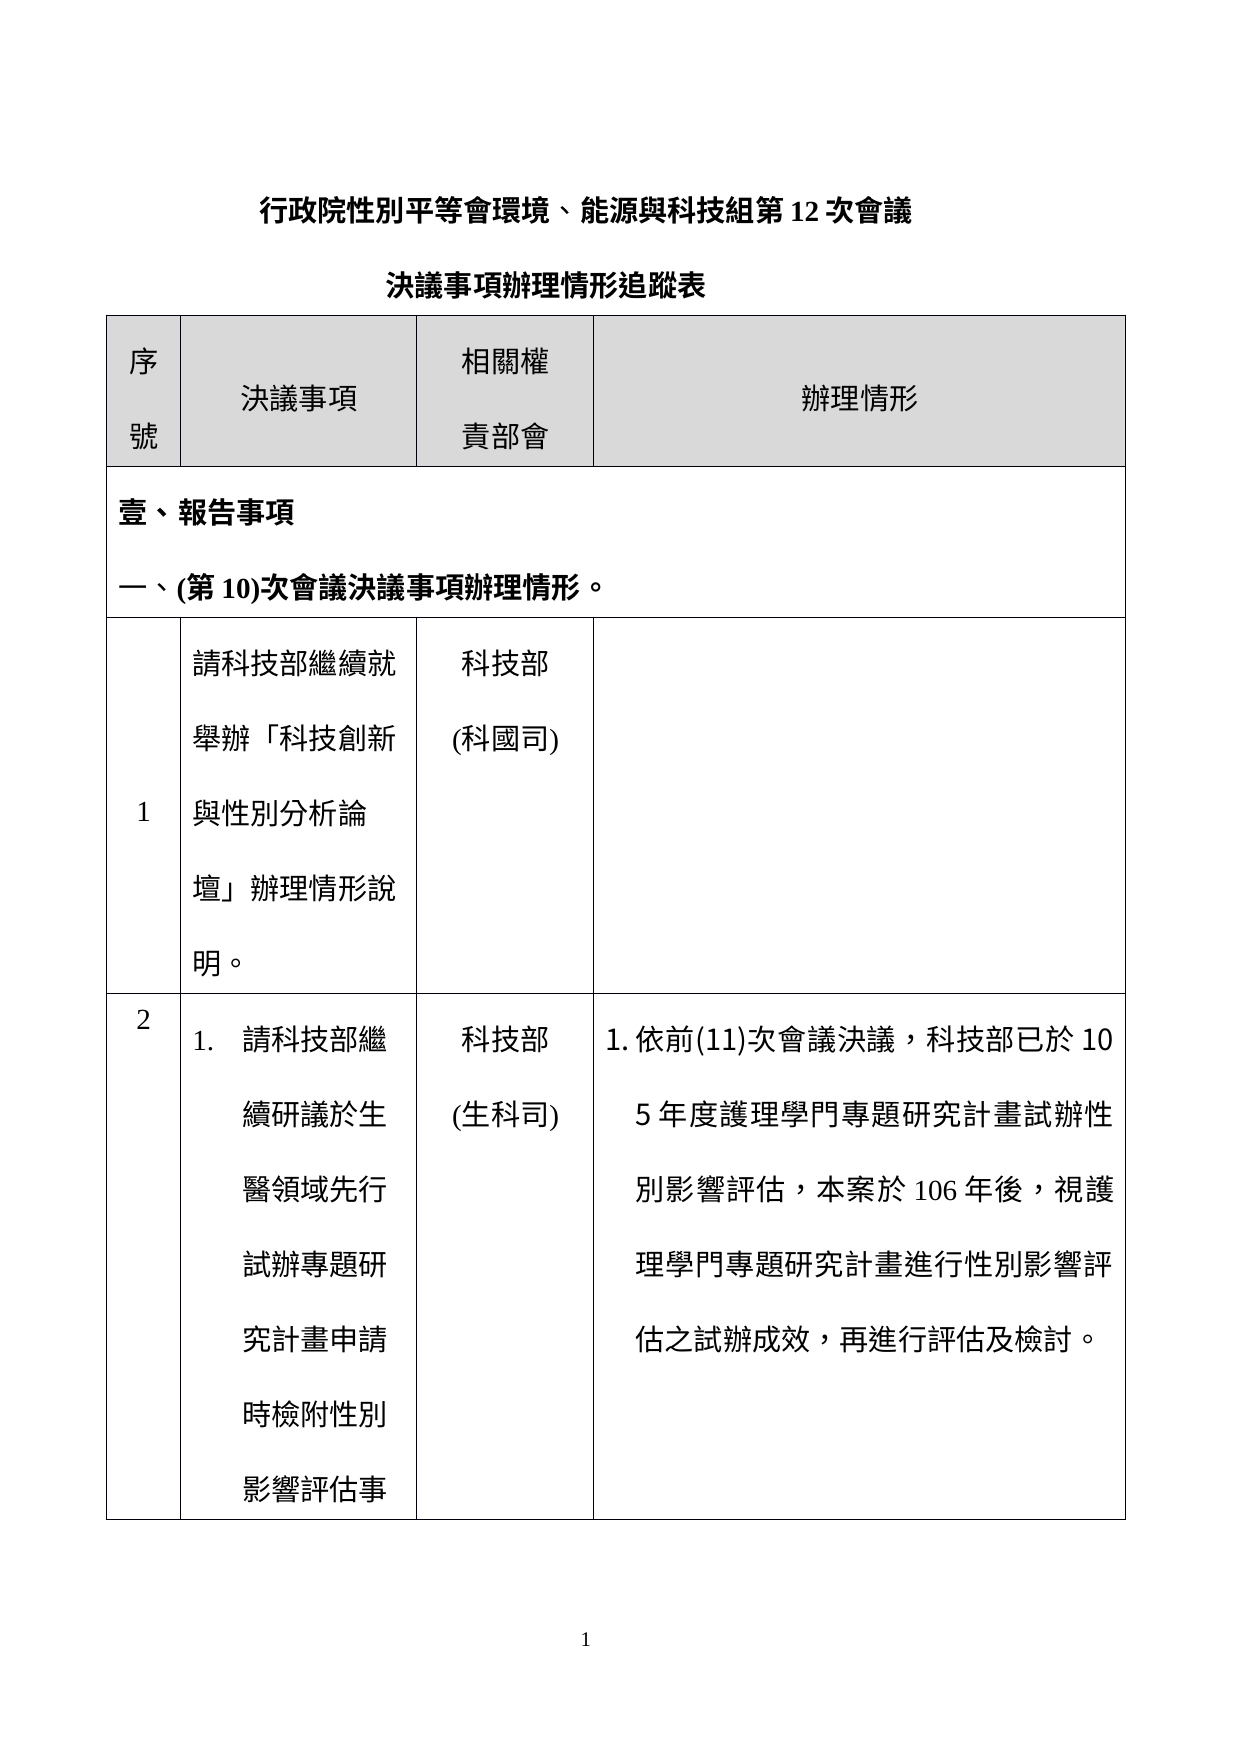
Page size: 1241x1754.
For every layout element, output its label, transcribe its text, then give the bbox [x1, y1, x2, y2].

table_header 相關權 責部會 [417, 316, 593, 466]
text 行政院性別平等會環境、能源與科技組第12次會議 [118, 164, 1053, 239]
table_cell 1 [107, 618, 180, 993]
table_header 辦理情形 [594, 316, 1125, 466]
table_header 序號 [107, 316, 180, 466]
table_cell 科技部 (生科司) [417, 994, 593, 1519]
text 決議事項辦理情形追蹤表 [89, 239, 1003, 314]
table_cell 依前(11)次會議決議，科技部已於105年度護理學門專題研究計畫試辦性別影響評估，本案於106年後，視護理學門專題研究計畫進行性別影響評估之試辦成效，再進行評估及檢討。 [594, 994, 1125, 1519]
table_cell 報告事項 一、(第10)次會議決議事項辦理情形。 [107, 467, 1125, 617]
table_cell 2 [107, 994, 180, 1519]
table_cell 請科技部繼續研議於生醫領域先行試辦專題研究計畫申請時檢附性別影響評估事宜。 上開評估應進一步了解國際期刊投稿的相關性別影響評估，比較其內容與國內性別影響評估的同異及對國內學者的適用性等。 [181, 994, 416, 1519]
table_header 決議事項 [181, 316, 416, 466]
table_cell 科技部 (科國司) [417, 618, 593, 993]
table_cell [594, 618, 1125, 993]
table_cell 請科技部繼續就舉辦「科技創新與性別分析論壇」辦理情形說明。 [181, 618, 416, 993]
